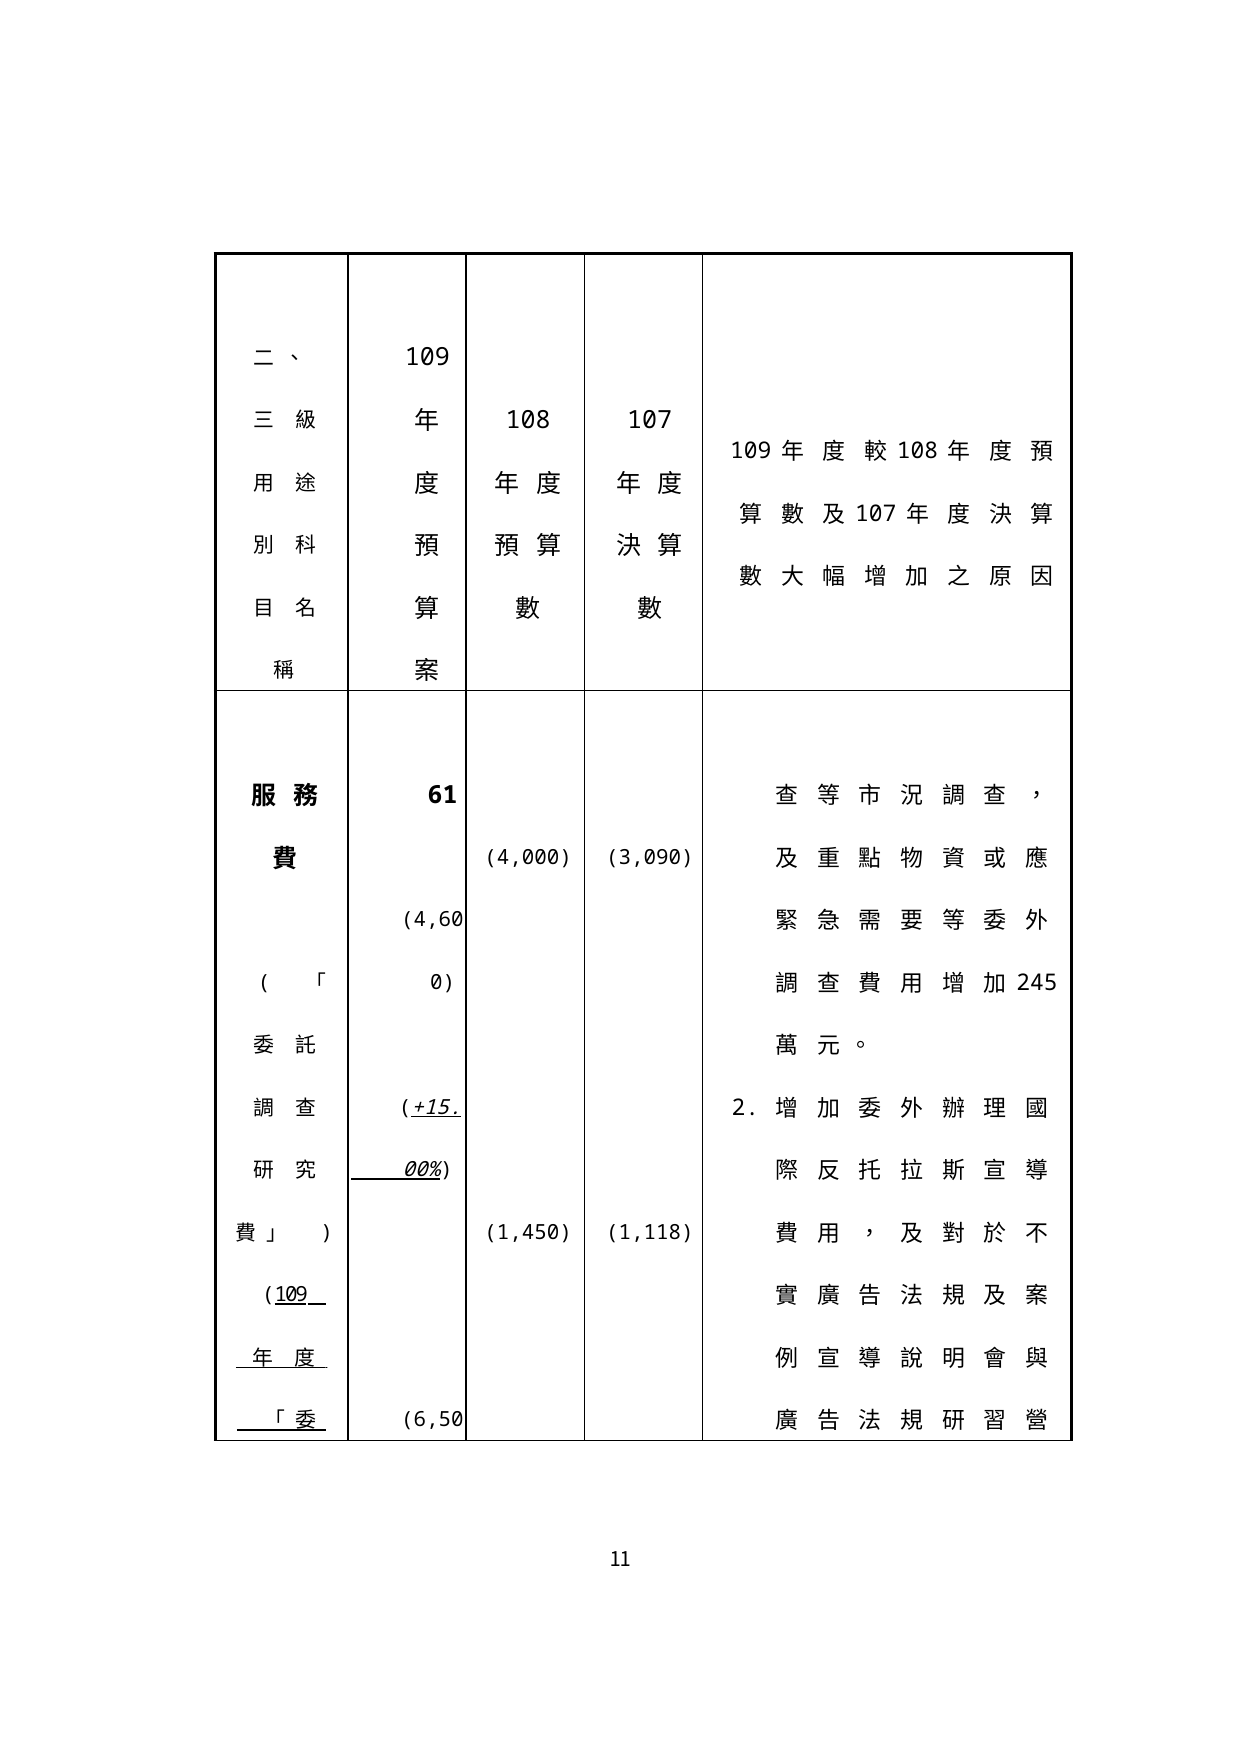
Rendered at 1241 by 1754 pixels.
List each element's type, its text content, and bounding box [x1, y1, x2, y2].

table_cell 服務費 (「委託調查研究費」) (109年度「委 [217, 691, 347, 1439]
table_header 109年度 預算案 [349, 255, 465, 689]
table_cell (4,000) (1,450) [467, 691, 584, 1439]
table_cell 61 (4,600) (+15.00%) (6,50 [349, 691, 465, 1439]
table_header 108年度預算數 [467, 255, 584, 689]
table_header 109年度較108年度預算數及107年度決算數大幅增加之原因 [703, 255, 1070, 689]
table_header 二、三級用途別科目名稱 [217, 255, 347, 689]
table_cell (3,090) (1,118) [585, 691, 702, 1439]
table_cell 查等市況調查，及重點物資或應緊急需要等委外調查費用增加245萬元。 2.增加委外辦理國際反托拉斯宣導費用，及對於不實廣告法規及案例宣導說明會與廣告法規研習營 [703, 691, 1070, 1439]
table_header 107年度決算數 [585, 255, 702, 689]
